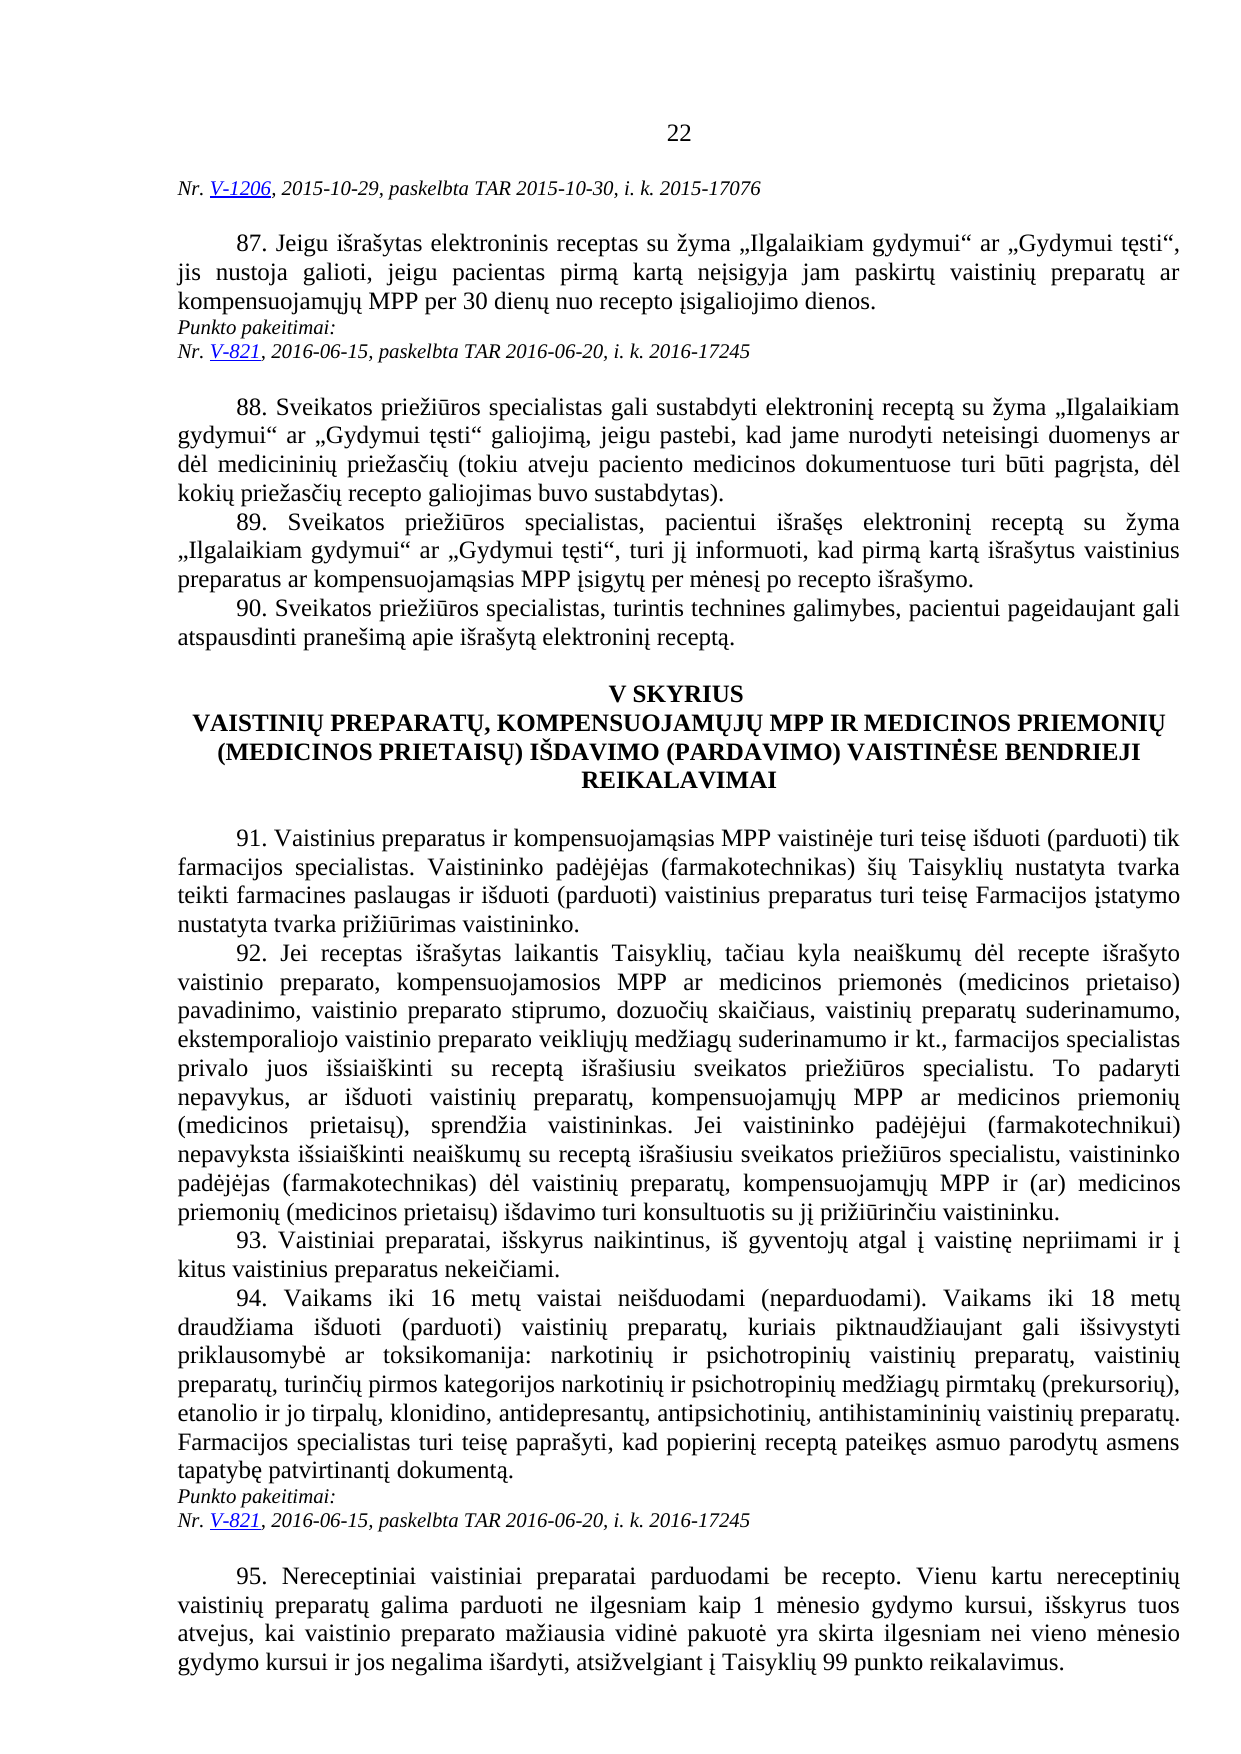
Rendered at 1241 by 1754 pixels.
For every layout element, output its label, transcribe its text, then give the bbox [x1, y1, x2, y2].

text 90. Sveikatos priežiūros specialistas, turintis technines galimybes, pacientui pageidaujant gali atspausdinti pranešimą apie išrašytą elektroninį receptą. [177, 593, 1181, 650]
text 87. Jeigu išrašytas elektroninis receptas su žyma „Ilgalaikiam gydymui“ ar „Gydymui tęsti“, jis nustoja galioti, jeigu pacientas pirmą kartą neįsigyja jam paskirtų vaistinių preparatų ar kompensuojamųjų MPP per 30 dienų nuo recepto įsigaliojimo dienos. [177, 228, 1181, 315]
text 91. Vaistinius preparatus ir kompensuojamąsias MPP vaistinėje turi teisę išduoti (parduoti) tik farmacijos specialistas. Vaistininko padėjėjas (farmakotechnikas) šių Taisyklių nustatyta tvarka teikti farmacines paslaugas ir išduoti (parduoti) vaistinius preparatus turi teisę Farmacijos įstatymo nustatyta tvarka prižiūrimas vaistininko. [177, 823, 1181, 938]
text 92. Jei receptas išrašytas laikantis Taisyklių, tačiau kyla neaiškumų dėl recepte išrašyto vaistinio preparato, kompensuojamosios MPP ar medicinos priemonės (medicinos prietaiso) pavadinimo, vaistinio preparato stiprumo, dozuočių skaičiaus, vaistinių preparatų suderinamumo, ekstemporaliojo vaistinio preparato veikliųjų medžiagų suderinamumo ir kt., farmacijos specialistas privalo juos išsiaiškinti su receptą išrašiusiu sveikatos priežiūros specialistu. To padaryti nepavykus, ar išduoti vaistinių preparatų, kompensuojamųjų MPP ar medicinos priemonių (medicinos prietaisų), sprendžia vaistininkas. Jei vaistininko padėjėjui (farmakotechnikui) nepavyksta išsiaiškinti neaiškumų su receptą išrašiusiu sveikatos priežiūros specialistu, vaistininko padėjėjas (farmakotechnikas) dėl vaistinių preparatų, kompensuojamųjų MPP ir (ar) medicinos priemonių (medicinos prietaisų) išdavimo turi konsultuotis su jį prižiūrinčiu vaistininku. [177, 938, 1181, 1225]
text 95. Nereceptiniai vaistiniai preparatai parduodami be recepto. Vienu kartu nereceptinių vaistinių preparatų galima parduoti ne ilgesniam kaip 1 mėnesio gydymo kursui, išskyrus tuos atvejus, kai vaistinio preparato mažiausia vidinė pakuotė yra skirta ilgesniam nei vieno mėnesio gydymo kursui ir jos negalima išardyti, atsižvelgiant į Taisyklių 99 punkto reikalavimus. [177, 1561, 1181, 1676]
text Nr. V-1206, 2015-10-29, paskelbta TAR 2015-10-30, i. k. 2015-17076 [177, 176, 1181, 200]
text V SKYRIUS [177, 679, 1181, 708]
text 88. Sveikatos priežiūros specialistas gali sustabdyti elektroninį receptą su žyma „Ilgalaikiam gydymui“ ar „Gydymui tęsti“ galiojimą, jeigu pastebi, kad jame nurodyti neteisingi duomenys ar dėl medicininių priežasčių (tokiu atveju paciento medicinos dokumentuose turi būti pagrįsta, dėl kokių priežasčių recepto galiojimas buvo sustabdytas). [177, 392, 1181, 507]
text Punkto pakeitimai: [177, 315, 1181, 339]
text Punkto pakeitimai: [177, 1484, 1181, 1508]
text 93. Vaistiniai preparatai, išskyrus naikintinus, iš gyventojų atgal į vaistinę nepriimami ir į kitus vaistinius preparatus nekeičiami. [177, 1225, 1181, 1283]
text Nr. V-821, 2016-06-15, paskelbta TAR 2016-06-20, i. k. 2016-17245 [177, 339, 1181, 363]
text 89. Sveikatos priežiūros specialistas, pacientui išrašęs elektroninį receptą su žyma „Ilgalaikiam gydymui“ ar „Gydymui tęsti“, turi jį informuoti, kad pirmą kartą išrašytus vaistinius preparatus ar kompensuojamąsias MPP įsigytų per mėnesį po recepto išrašymo. [177, 507, 1181, 593]
text 94. Vaikams iki 16 metų vaistai neišduodami (neparduodami). Vaikams iki 18 metų draudžiama išduoti (parduoti) vaistinių preparatų, kuriais piktnaudžiaujant gali išsivystyti priklausomybė ar toksikomanija: narkotinių ir psichotropinių vaistinių preparatų, vaistinių preparatų, turinčių pirmos kategorijos narkotinių ir psichotropinių medžiagų pirmtakų (prekursorių), etanolio ir jo tirpalų, klonidino, antidepresantų, antipsichotinių, antihistamininių vaistinių preparatų. Farmacijos specialistas turi teisę paprašyti, kad popierinį receptą pateikęs asmuo parodytų asmens tapatybę patvirtinantį dokumentą. [177, 1283, 1181, 1484]
text Nr. V-821, 2016-06-15, paskelbta TAR 2016-06-20, i. k. 2016-17245 [177, 1508, 1181, 1532]
text VAISTINIŲ PREPARATŲ, KOMPENSUOJAMŲJŲ MPP IR MEDICINOS PRIEMONIŲ (MEDICINOS PRIETAISŲ) IŠDAVIMO (PARDAVIMO) VAISTINĖSE BENDRIEJI REIKALAVIMAI [177, 708, 1181, 794]
